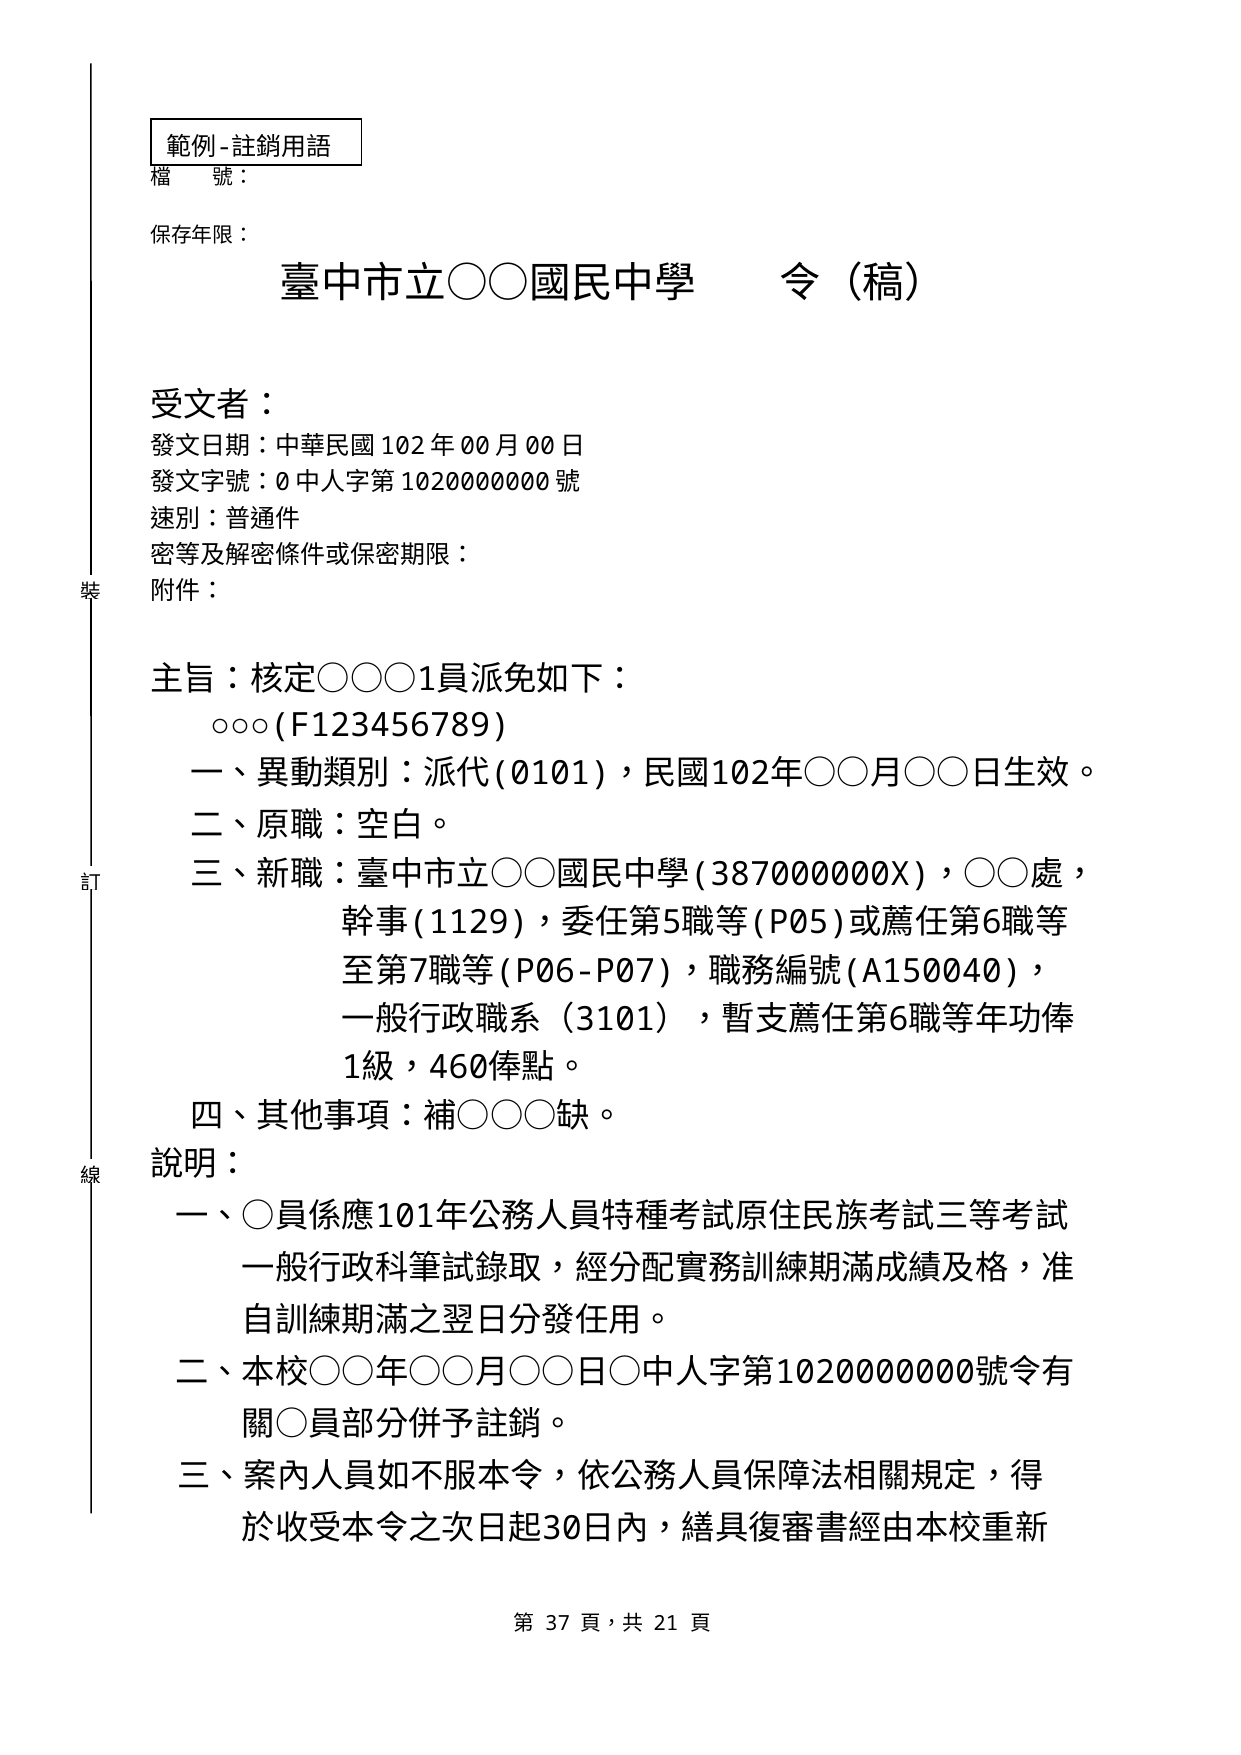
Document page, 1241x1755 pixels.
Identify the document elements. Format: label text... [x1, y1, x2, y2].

text ○○○(F123456789) [150, 701, 1075, 746]
text 二、本校○○年○○月○○日○中人字第1020000000號令有關○員部分併予註銷。 [175, 1342, 1075, 1446]
text 一、異動類別：派代(0101)，民國102年○○月○○日生效。 [150, 746, 1075, 794]
text 範例-註銷用語 [167, 127, 346, 157]
text 一、○員係應101年公務人員特種考試原住民族考試三等考試一般行政科筆試錄取，經分配實務訓練期滿成績及格，准自訓練期滿之翌日分發任用。 [175, 1185, 1075, 1342]
text 說明： [150, 1137, 1075, 1185]
text 附件： [150, 571, 1075, 607]
text 三、案內人員如不服本令，依公務人員保障法相關規定，得於收受本令之次日起30日內，繕具復審書經由本校重新 [137, 1446, 1075, 1550]
text 保存年限： [150, 190, 1075, 249]
text 受文者： [150, 377, 1075, 426]
text 發文字號：0中人字第1020000000號 [150, 462, 1075, 498]
text 發文日期：中華民國102年00月00日 [150, 426, 1075, 462]
text 速別：普通件 [150, 498, 1075, 534]
text 三、新職：臺中市立○○國民中學(387000000X)，○○處，幹事(1129)，委任第5職等(P05)或薦任第6職等至第7職等(P06-P07)，職務編號(A150040)，一般行政職系（3101），暫支薦任第6職等年功俸1級，460俸點。 [150, 847, 1075, 1089]
text 主旨：核定○○○1員派免如下： [150, 652, 1075, 701]
text 二、原職：空白。 [150, 794, 1075, 847]
text 檔 號： [152, 120, 361, 164]
text 臺中市立○○國民中學 令（稿） [150, 249, 1075, 309]
text 密等及解密條件或保密期限： [150, 534, 1075, 571]
text 四、其他事項：補○○○缺。 [150, 1089, 1075, 1137]
text 檔 號： [150, 132, 1075, 190]
